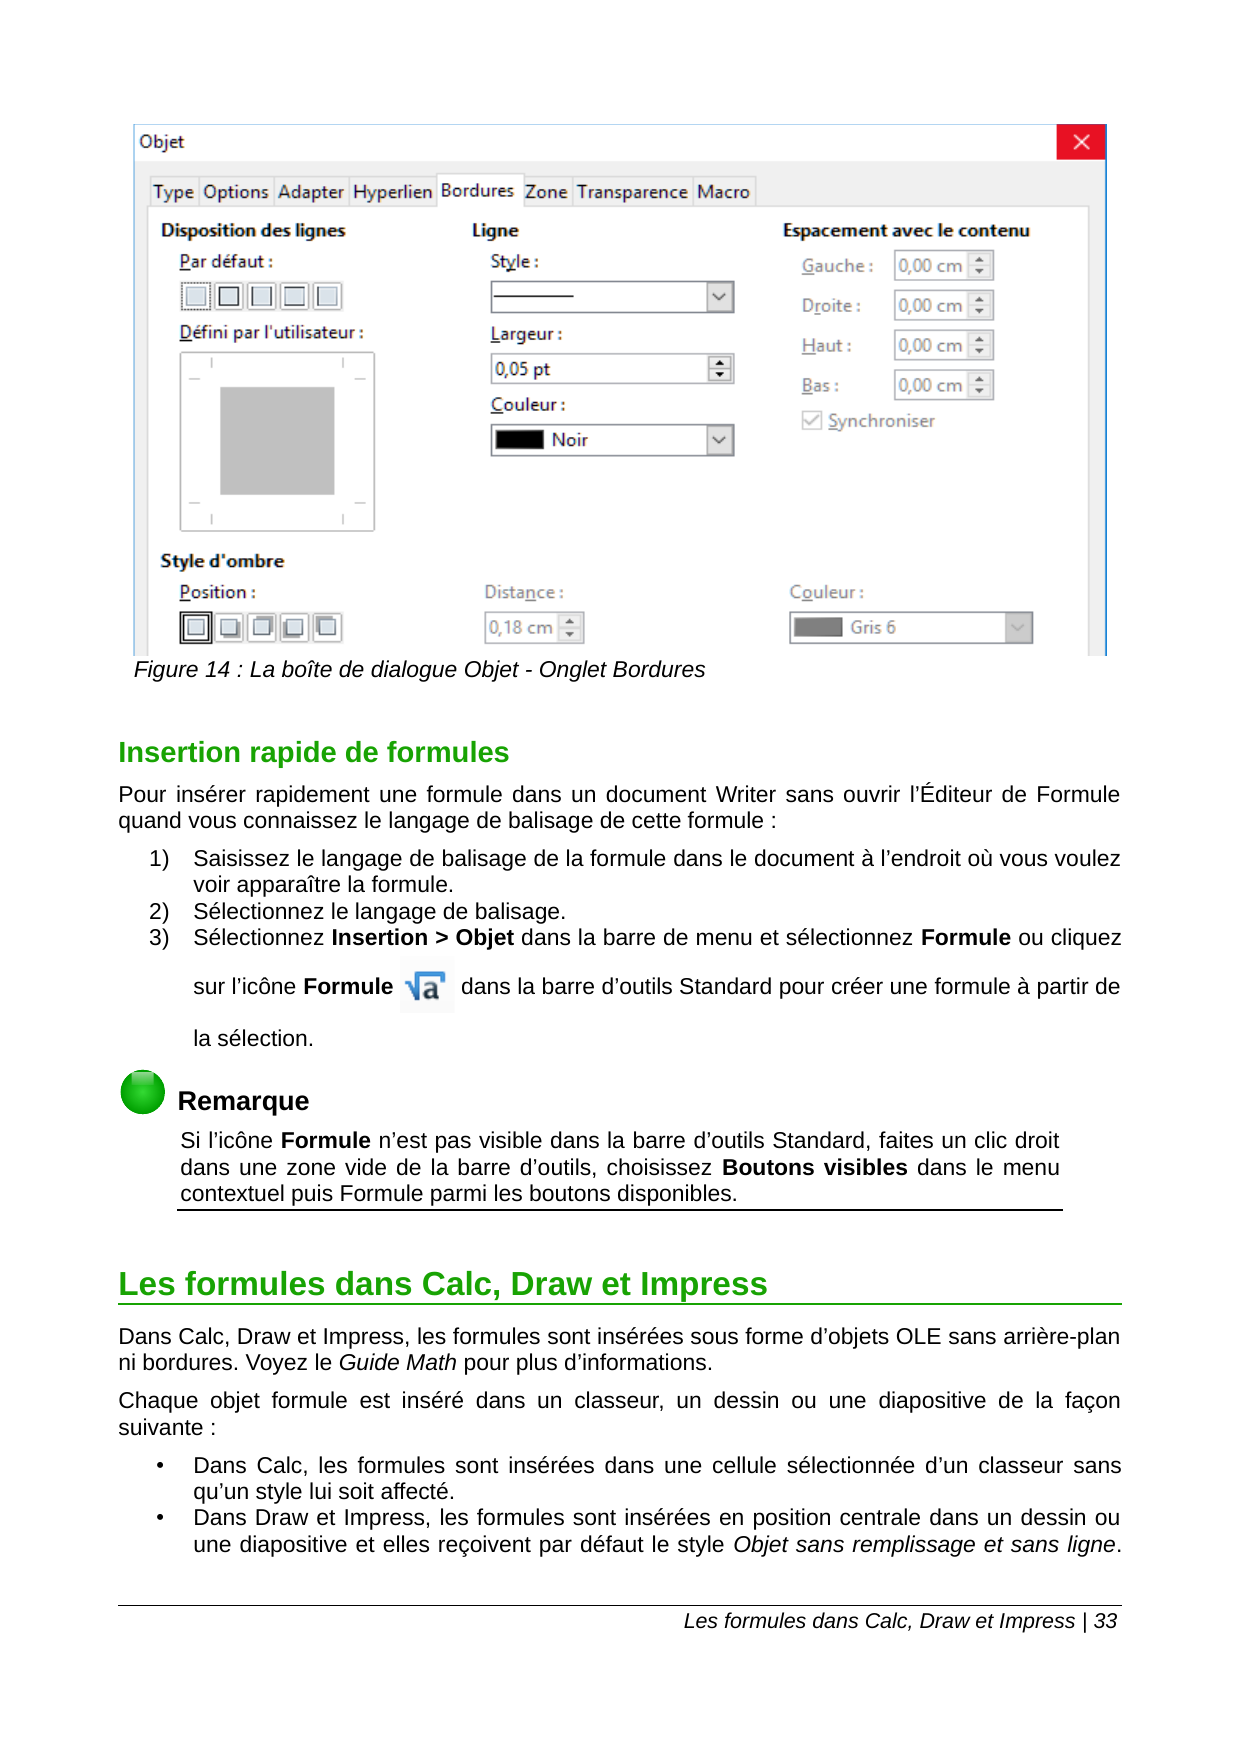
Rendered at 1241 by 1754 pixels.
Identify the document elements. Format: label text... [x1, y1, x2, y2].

picture [133, 124, 1107, 656]
list Sélectionnez le langage de balisage. [169, 898, 1122, 924]
subtitle Les formules dans Calc, Draw et Impress [118, 1264, 1122, 1303]
subtitle Remarque [118, 1067, 1122, 1117]
list Dans Calc, les formules sont insérées dans une cellule sélectionnée d’un classeur sans qu’un style lui soit affecté. [156, 1452, 1122, 1504]
text Pour insérer rapidement une formule dans un document Writer sans ouvrir l’Éditeur de Formule quand vous connaissez le langage de balisage de cette formule : [118, 781, 1122, 833]
list Dans Draw et Impress, les formules sont insérées en position centrale dans un dessin ou une diapositive et elles reçoivent par défaut le style Objet sans remplissage et sans ligne. [156, 1504, 1122, 1557]
subtitle Insertion rapide de formules [118, 735, 1122, 769]
text Si l’icône Formule n’est pas visible dans la barre d’outils Standard, faites un clic droit dans une zone vide de la barre d’outils, choisissez Boutons visibles dans le menu contextuel puis Formule parmi les boutons disponibles. [177, 1124, 1063, 1209]
picture [400, 956, 455, 1013]
list Sélectionnez Insertion > Objet dans la barre de menu et sélectionnez Formule ou cliquez sur l’icône Formule dans la barre d’outils Standard pour créer une formule à partir de la sélection. [169, 924, 1122, 1051]
list Saisissez le langage de balisage de la formule dans le document à l’endroit où vous voulez voir apparaître la formule. [169, 845, 1122, 898]
text Dans Calc, Draw et Impress, les formules sont insérées sous forme d’objets OLE sans arrière-plan ni bordures. Voyez le Guide Math pour plus d’informations. [118, 1323, 1122, 1375]
text Figure 14 : La boîte de dialogue Objet - Onglet Bordures [133, 656, 1107, 682]
text Chaque objet formule est inséré dans un classeur, un dessin ou une diapositive de la façon suivante : [118, 1387, 1122, 1440]
